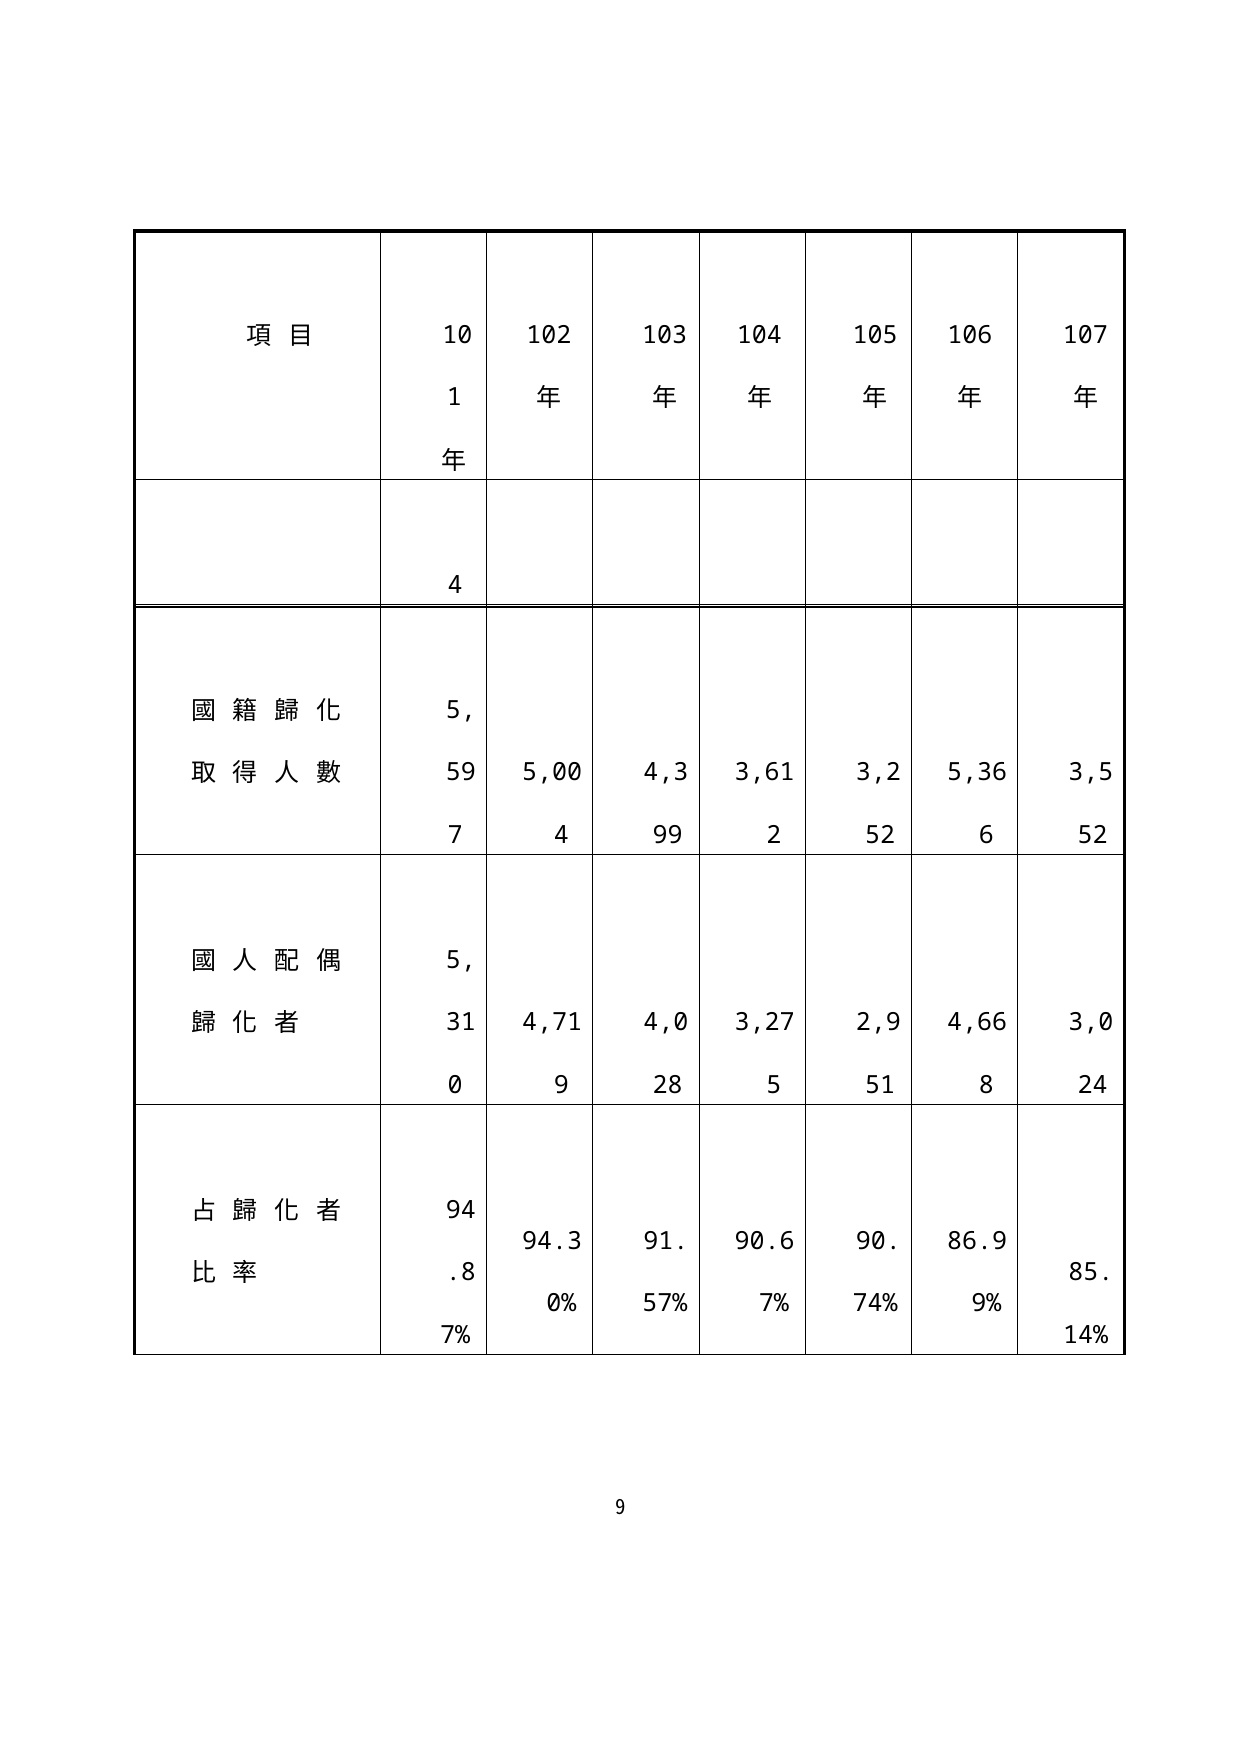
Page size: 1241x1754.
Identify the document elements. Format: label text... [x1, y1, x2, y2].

table_cell 國人配偶歸化者 [136, 855, 380, 1104]
table_cell 5,597 [381, 608, 486, 854]
table_cell 3,252 [806, 608, 911, 854]
table_cell 86.99% [912, 1105, 1017, 1354]
table_cell 4,399 [593, 608, 699, 854]
table_cell 3,024 [1018, 855, 1123, 1104]
table_cell 4,719 [487, 855, 592, 1104]
table_cell [1018, 480, 1123, 604]
table_cell 4,028 [593, 855, 699, 1104]
table_header 項目 [136, 233, 380, 479]
table_cell [487, 480, 592, 604]
table_cell [806, 480, 911, 604]
table_cell 3,612 [700, 608, 805, 854]
table_header 102年 [487, 233, 592, 479]
table_cell 85.14% [1018, 1105, 1123, 1354]
table_cell 占歸化者比率 [136, 1105, 380, 1354]
table_cell 2,951 [806, 855, 911, 1104]
table_header 105年 [806, 233, 911, 479]
table_header 104年 [700, 233, 805, 479]
table_cell 國籍歸化取得人數 [136, 608, 380, 854]
table_cell 91.57% [593, 1105, 699, 1354]
table_cell 4 [381, 480, 486, 604]
table_cell 5,004 [487, 608, 592, 854]
table_cell 3,275 [700, 855, 805, 1104]
table_cell [593, 480, 699, 604]
table_cell 5,310 [381, 855, 486, 1104]
table_cell 90.74% [806, 1105, 911, 1354]
table_header 101年 [381, 233, 486, 479]
table_cell 94.30% [487, 1105, 592, 1354]
table_cell [136, 480, 380, 604]
table_cell 90.67% [700, 1105, 805, 1354]
table_cell 5,366 [912, 608, 1017, 854]
table_cell 4,668 [912, 855, 1017, 1104]
table_header 107年 [1018, 233, 1123, 479]
table_cell 94.87% [381, 1105, 486, 1354]
table_cell [912, 480, 1017, 604]
table_header 103年 [593, 233, 699, 479]
table_cell [700, 480, 805, 604]
table_cell 3,552 [1018, 608, 1123, 854]
table_header 106年 [912, 233, 1017, 479]
